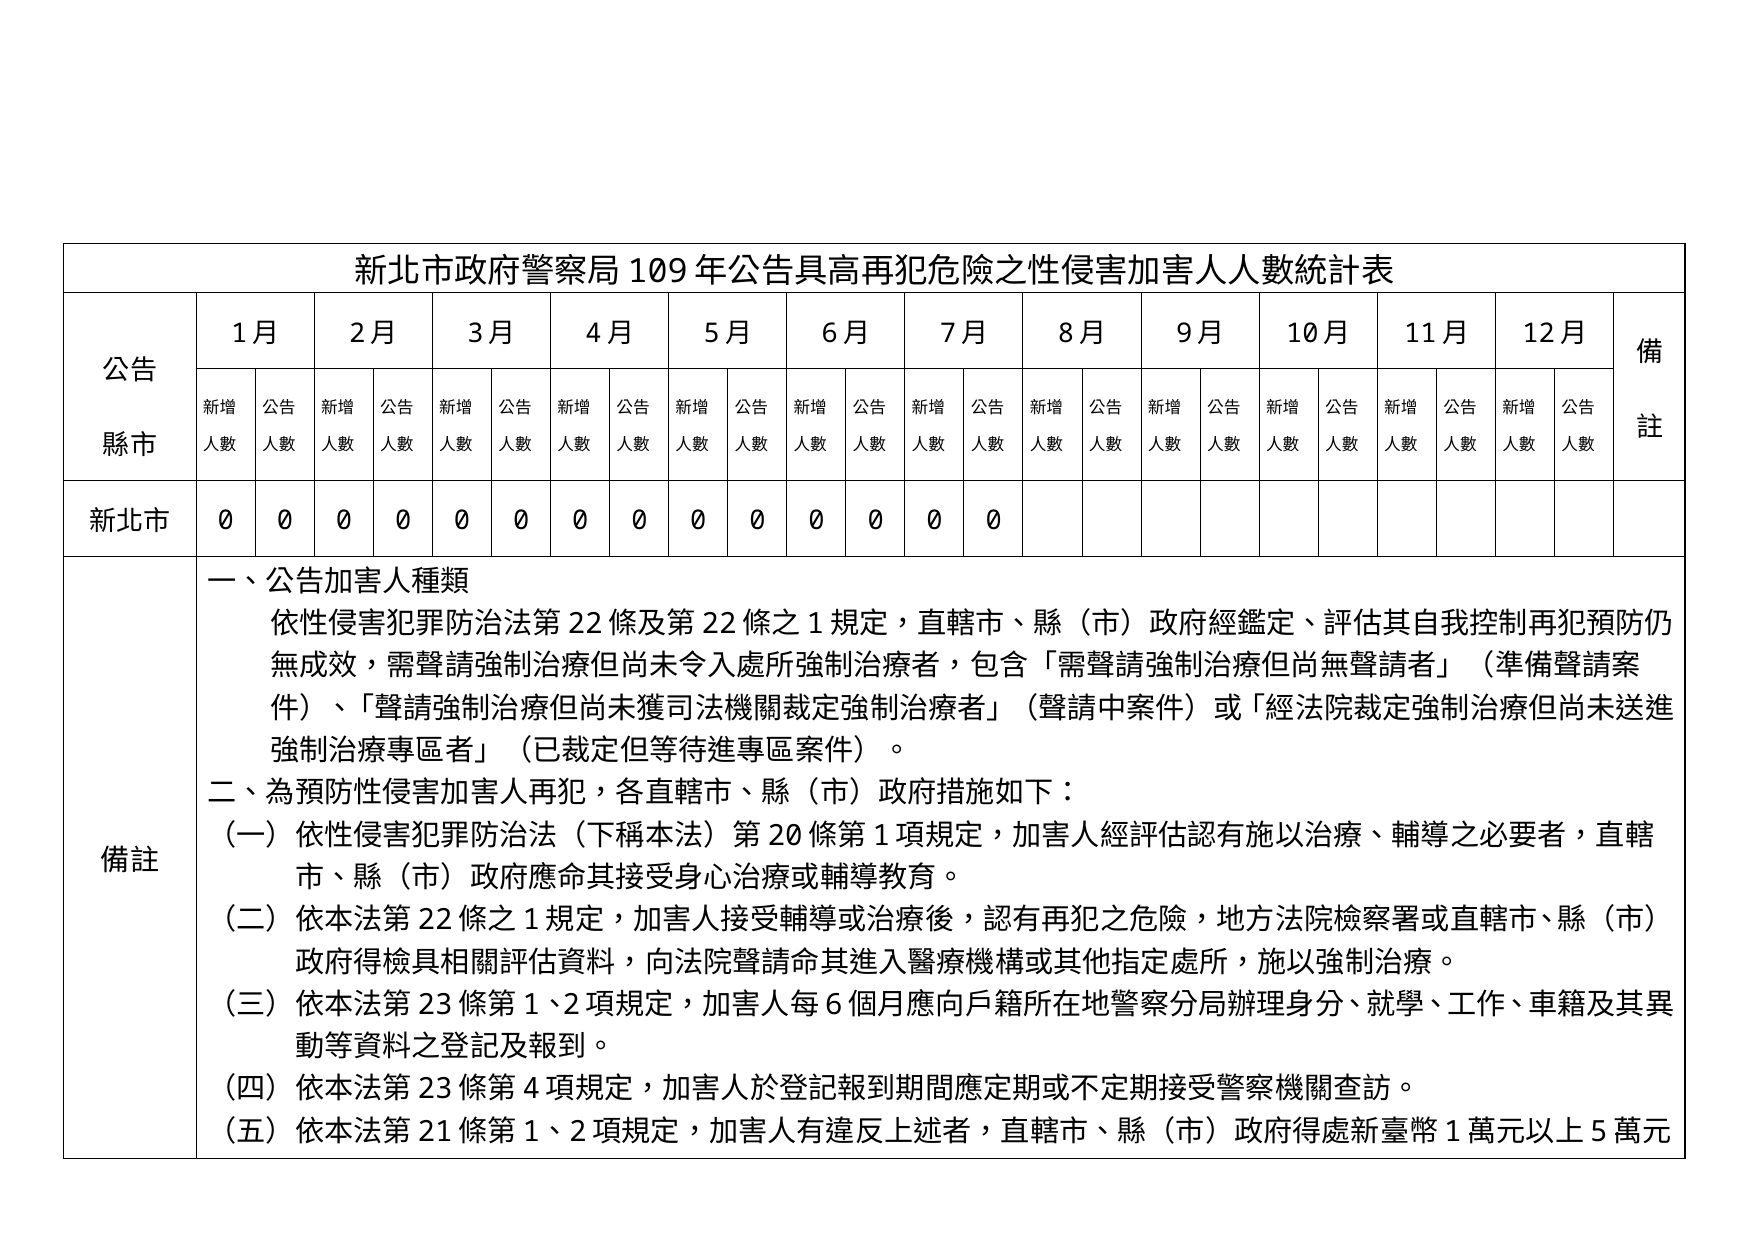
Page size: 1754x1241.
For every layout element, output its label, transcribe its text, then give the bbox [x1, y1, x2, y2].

table_cell 一、公告加害人種類 依性侵害犯罪防治法第22條及第22條之1規定，直轄市、縣（市）政府經鑑定、評估其自我控制再犯預防仍無成效，需聲請強制治療但尚未令入處所強制治療者，包含「需聲請強制治療但尚無聲請者」（準備聲請案件）、「聲請強制治療但尚未獲司法機關裁定強制治療者」（聲請中案件）或「經法院裁定強制治療但尚未送進強制治療專區者」（已裁定但等待進專區案件）。 二、為預防性侵害加害人再犯，各直轄市、縣（市）政府措施如下： （一）依性侵害犯罪防治法（下稱本法）第20條第1項規定，加害人經評估認有施以治療、輔導之必要者，直轄市、縣（市）政府應命其接受身心治療或輔導教育。 （二）依本法第22條之1規定，加害人接受輔導或治療後，認有再犯之危險，地方法院檢察署或直轄市、縣（市）政府得檢具相關評估資料，向法院聲請命其進入醫療機構或其他指定處所，施以強制治療。 （三）依本法第23條第1、2項規定，加害人每6個月應向戶籍所在地警察分局辦理身分、就學、工作、車籍及其異動等資料之登記及報到。 （四）依本法第23條第4項規定，加害人於登記報到期間應定期或不定期接受警察機關查訪。 （五）依本法第21條第1、2項規定，加害人有違反上述者，直轄市、縣（市）政府得處新臺幣1萬元以上5萬元 [197, 557, 1684, 1158]
table_cell 0 [728, 481, 786, 556]
table_cell 1月 [197, 293, 314, 368]
table_cell 備註 [1614, 293, 1684, 480]
table_cell 新增人數 [905, 369, 963, 480]
table_cell 新增人數 [433, 369, 491, 480]
table_cell 2月 [315, 293, 432, 368]
table_cell [1555, 481, 1613, 556]
table_cell 新增人數 [197, 369, 255, 480]
table_cell 公告 縣市 [64, 293, 196, 480]
table_cell 新增人數 [551, 369, 609, 480]
table_cell [1023, 481, 1082, 556]
table_cell 新增人數 [1378, 369, 1436, 480]
table_cell 6月 [787, 293, 904, 368]
table_cell 新增人數 [669, 369, 727, 480]
table_cell 公告人數 [1555, 369, 1613, 480]
table_cell [1614, 481, 1684, 556]
table_cell 0 [197, 481, 255, 556]
table_cell 0 [492, 481, 550, 556]
table_cell 新增人數 [1023, 369, 1082, 480]
table_cell 新增人數 [1142, 369, 1200, 480]
table_cell 10月 [1260, 293, 1377, 368]
table_cell 8月 [1023, 293, 1141, 368]
table_cell [1201, 481, 1259, 556]
table_cell 9月 [1142, 293, 1259, 368]
table_cell 公告人數 [256, 369, 314, 480]
table_cell 0 [669, 481, 727, 556]
table_cell 公告人數 [1319, 369, 1377, 480]
table_cell 7月 [905, 293, 1022, 368]
table_cell 0 [315, 481, 373, 556]
table_cell [1142, 481, 1200, 556]
table_cell 0 [433, 481, 491, 556]
table_cell 0 [256, 481, 314, 556]
table_cell 公告人數 [728, 369, 786, 480]
table_cell 新增人數 [1260, 369, 1318, 480]
table_cell 新北市 [64, 481, 196, 556]
table_cell 3月 [433, 293, 550, 368]
table_header 新北市政府警察局109年公告具高再犯危險之性侵害加害人人數統計表 [64, 244, 1684, 292]
table_cell 12月 [1496, 293, 1613, 368]
table_cell [1496, 481, 1554, 556]
table_cell [1437, 481, 1495, 556]
table_cell [1378, 481, 1436, 556]
table_cell 公告人數 [374, 369, 432, 480]
table_cell 0 [787, 481, 845, 556]
table_cell 4月 [551, 293, 668, 368]
table_cell 新增人數 [1496, 369, 1554, 480]
table_cell 備註 [64, 557, 196, 1158]
table_cell 5月 [669, 293, 786, 368]
table_cell [1083, 481, 1141, 556]
table_cell 新增人數 [787, 369, 845, 480]
table_cell 公告人數 [1437, 369, 1495, 480]
table_cell 0 [846, 481, 904, 556]
table_cell 公告人數 [492, 369, 550, 480]
table_cell 0 [551, 481, 609, 556]
table_cell 0 [610, 481, 668, 556]
table_cell 公告人數 [610, 369, 668, 480]
table_cell 0 [374, 481, 432, 556]
table_cell 公告人數 [1083, 369, 1141, 480]
table_cell [1319, 481, 1377, 556]
table_cell 公告人數 [964, 369, 1022, 480]
table_cell [1260, 481, 1318, 556]
table_cell 0 [964, 481, 1022, 556]
table_cell 11月 [1378, 293, 1495, 368]
table_cell 新增人數 [315, 369, 373, 480]
table_cell 0 [905, 481, 963, 556]
table_cell 公告人數 [846, 369, 904, 480]
table_cell 公告人數 [1201, 369, 1259, 480]
